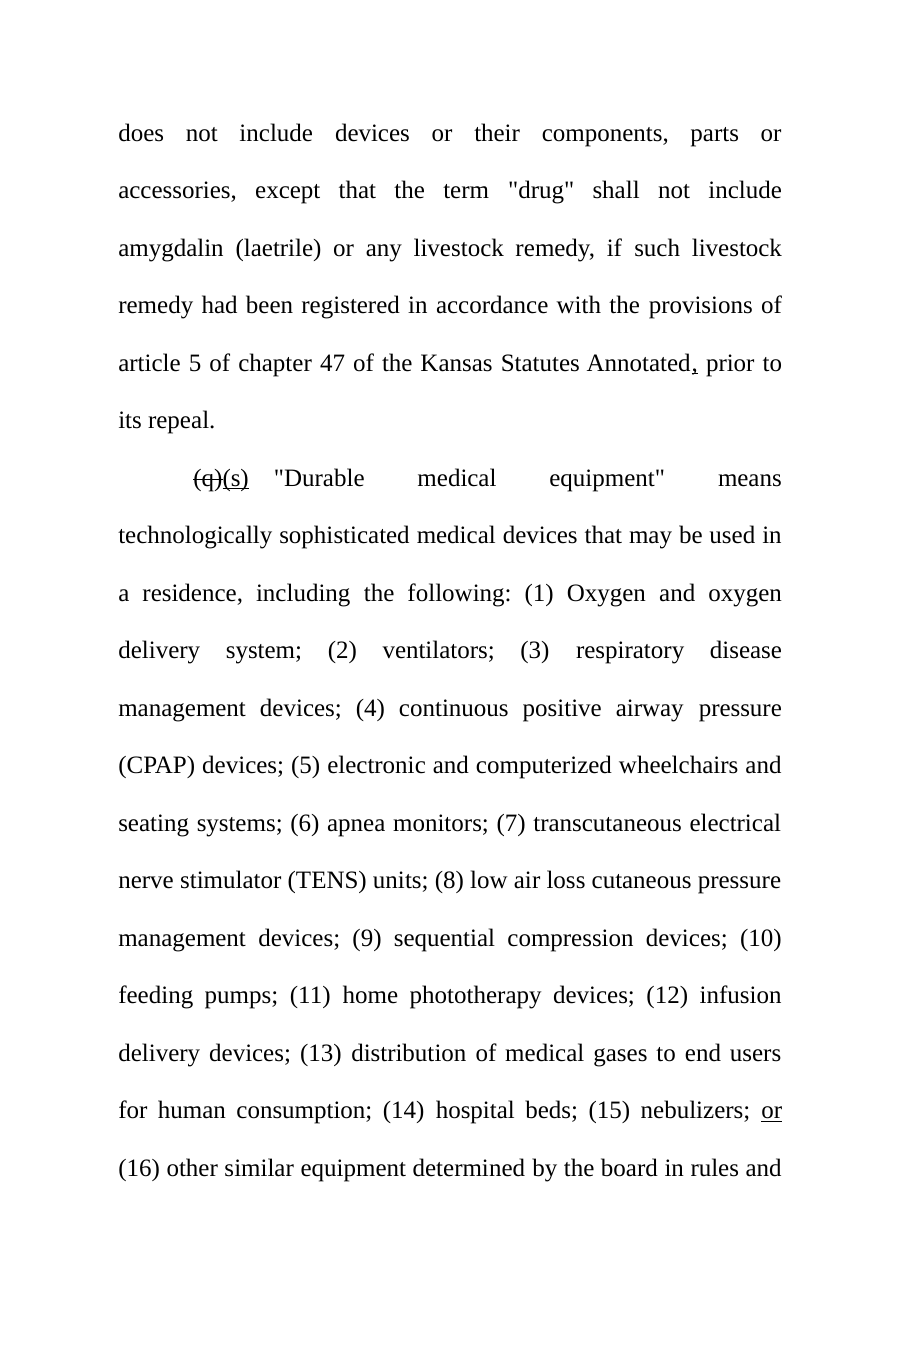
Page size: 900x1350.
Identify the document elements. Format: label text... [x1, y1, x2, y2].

text does not include devices or their components, parts or accessories, except that the term "drug" shall not include amygdalin (laetrile) or any livestock remedy, if such livestock remedy had been registered in accordance with the provisions of article 5 of chapter 47 of the Kansas Statutes Annotated, prior to its repeal. [118, 118, 782, 434]
text (q)(s) "Durable medical equipment" means technologically sophisticated medical devices that may be used in a residence, including the following: (1) Oxygen and oxygen delivery system; (2) ventilators; (3) respiratory disease management devices; (4) continuous positive airway pressure (CPAP) devices; (5) electronic and computerized wheelchairs and seating systems; (6) apnea monitors; (7) transcutaneous electrical nerve stimulator (TENS) units; (8) low air loss cutaneous pressure management devices; (9) sequential compression devices; (10) feeding pumps; (11) home phototherapy devices; (12) infusion delivery devices; (13) distribution of medical gases to end users for human consumption; (14) hospital beds; (15) nebulizers; or (16) other similar equipment determined by the board in rules and [118, 463, 782, 1182]
